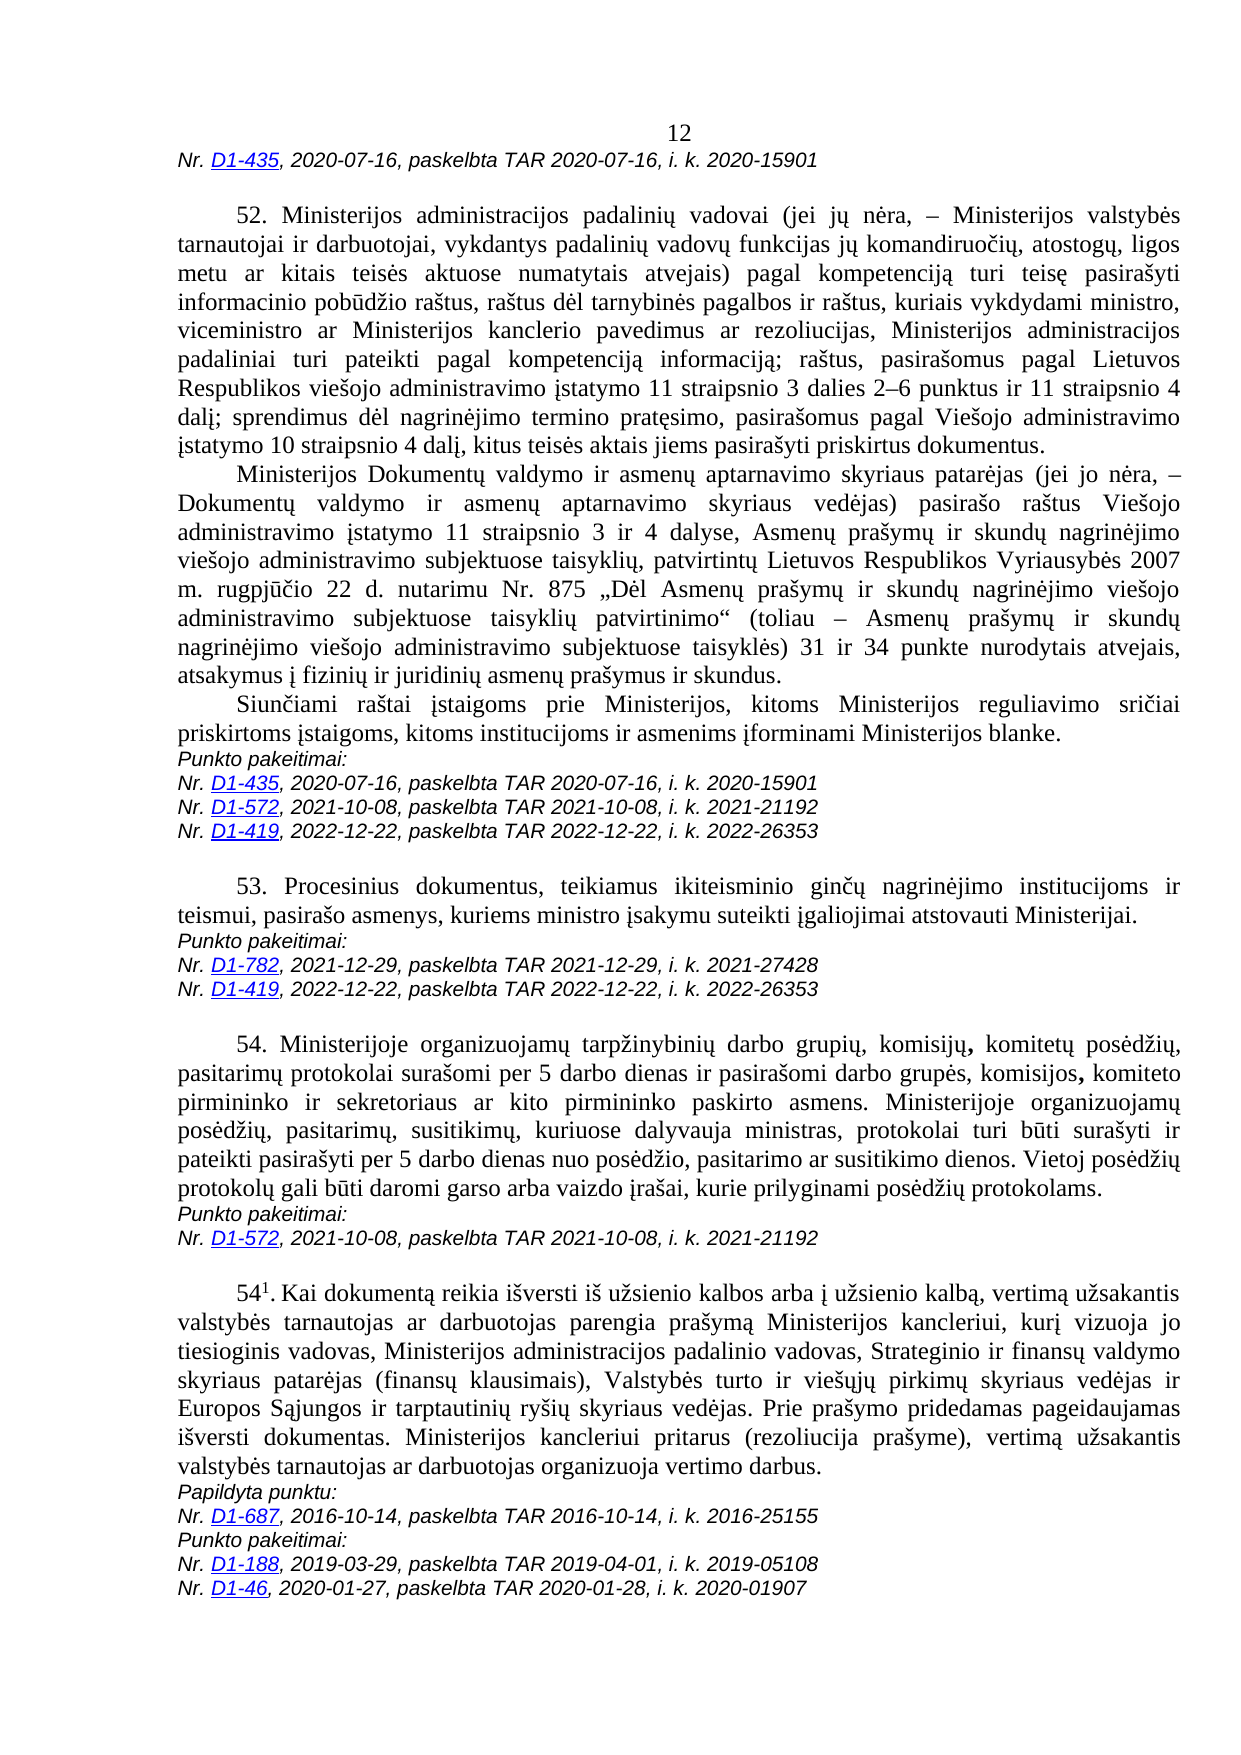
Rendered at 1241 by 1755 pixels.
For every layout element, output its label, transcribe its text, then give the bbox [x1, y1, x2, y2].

text Nr. D1-46, 2020-01-27, paskelbta TAR 2020-01-28, i. k. 2020-01907 [177, 1576, 1181, 1599]
text Papildyta punktu: [177, 1480, 1181, 1504]
text 52. Ministerijos administracijos padalinių vadovai (jei jų nėra, – Ministerijos valstybės tarnautojai ir darbuotojai, vykdantys padalinių vadovų funkcijas jų komandiruočių, atostogų, ligos metu ar kitais teisės aktuose numatytais atvejais) pagal kompetenciją turi teisę pasirašyti informacinio pobūdžio raštus, raštus dėl tarnybinės pagalbos ir raštus, kuriais vykdydami ministro, viceministro ar Ministerijos kanclerio pavedimus ar rezoliucijas, Ministerijos administracijos padaliniai turi pateikti pagal kompetenciją informaciją; raštus, pasirašomus pagal Lietuvos Respublikos viešojo administravimo įstatymo 11 straipsnio 3 dalies 2–6 punktus ir 11 straipsnio 4 dalį; sprendimus dėl nagrinėjimo termino pratęsimo, pasirašomus pagal Viešojo administravimo įstatymo 10 straipsnio 4 dalį, kitus teisės aktais jiems pasirašyti priskirtus dokumentus. [177, 200, 1181, 459]
text Punkto pakeitimai: [177, 747, 1181, 771]
text Nr. D1-687, 2016-10-14, paskelbta TAR 2016-10-14, i. k. 2016-25155 [177, 1504, 1181, 1528]
text Nr. D1-435, 2020-07-16, paskelbta TAR 2020-07-16, i. k. 2020-15901 [177, 148, 1181, 172]
text Punkto pakeitimai: [177, 1202, 1181, 1226]
text Ministerijos Dokumentų valdymo ir asmenų aptarnavimo skyriaus patarėjas (jei jo nėra, – Dokumentų valdymo ir asmenų aptarnavimo skyriaus vedėjas) pasirašo raštus Viešojo administravimo įstatymo 11 straipsnio 3 ir 4 dalyse, Asmenų prašymų ir skundų nagrinėjimo viešojo administravimo subjektuose taisyklių, patvirtintų Lietuvos Respublikos Vyriausybės 2007 m. rugpjūčio 22 d. nutarimu Nr. 875 „Dėl Asmenų prašymų ir skundų nagrinėjimo viešojo administravimo subjektuose taisyklių patvirtinimo“ (toliau – Asmenų prašymų ir skundų nagrinėjimo viešojo administravimo subjektuose taisyklės) 31 ir 34 punkte nurodytais atvejais, atsakymus į fizinių ir juridinių asmenų prašymus ir skundus. [177, 459, 1181, 689]
text Nr. D1-419, 2022-12-22, paskelbta TAR 2022-12-22, i. k. 2022-26353 [177, 818, 1181, 842]
text Nr. D1-572, 2021-10-08, paskelbta TAR 2021-10-08, i. k. 2021-21192 [177, 1226, 1181, 1250]
text Nr. D1-572, 2021-10-08, paskelbta TAR 2021-10-08, i. k. 2021-21192 [177, 794, 1181, 818]
text 54. Ministerijoje organizuojamų tarpžinybinių darbo grupių, komisijų, komitetų posėdžių, pasitarimų protokolai surašomi per 5 darbo dienas ir pasirašomi darbo grupės, komisijos, komiteto pirmininko ir sekretoriaus ar kito pirmininko paskirto asmens. Ministerijoje organizuojamų posėdžių, pasitarimų, susitikimų, kuriuose dalyvauja ministras, protokolai turi būti surašyti ir pateikti pasirašyti per 5 darbo dienas nuo posėdžio, pasitarimo ar susitikimo dienos. Vietoj posėdžių protokolų gali būti daromi garso arba vaizdo įrašai, kurie prilyginami posėdžių protokolams. [177, 1029, 1181, 1202]
text Punkto pakeitimai: [177, 929, 1181, 953]
text Nr. D1-782, 2021-12-29, paskelbta TAR 2021-12-29, i. k. 2021-27428 [177, 953, 1181, 977]
text Punkto pakeitimai: [177, 1528, 1181, 1552]
text Nr. D1-419, 2022-12-22, paskelbta TAR 2022-12-22, i. k. 2022-26353 [177, 977, 1181, 1001]
text Nr. D1-188, 2019-03-29, paskelbta TAR 2019-04-01, i. k. 2019-05108 [177, 1552, 1181, 1576]
text 541. Kai dokumentą reikia išversti iš užsienio kalbos arba į užsienio kalbą, vertimą užsakantis valstybės tarnautojas ar darbuotojas parengia prašymą Ministerijos kancleriui, kurį vizuoja jo tiesioginis vadovas, Ministerijos administracijos padalinio vadovas, Strateginio ir finansų valdymo skyriaus patarėjas (finansų klausimais), Valstybės turto ir viešųjų pirkimų skyriaus vedėjas ir Europos Sąjungos ir tarptautinių ryšių skyriaus vedėjas. Prie prašymo pridedamas pageidaujamas išversti dokumentas. Ministerijos kancleriui pritarus (rezoliucija prašyme), vertimą užsakantis valstybės tarnautojas ar darbuotojas organizuoja vertimo darbus. [177, 1278, 1181, 1480]
text 53. Procesinius dokumentus, teikiamus ikiteisminio ginčų nagrinėjimo institucijoms ir teismui, pasirašo asmenys, kuriems ministro įsakymu suteikti įgaliojimai atstovauti Ministerijai. [177, 871, 1181, 929]
text Siunčiami raštai įstaigoms prie Ministerijos, kitoms Ministerijos reguliavimo sričiai priskirtoms įstaigoms, kitoms institucijoms ir asmenims įforminami Ministerijos blanke. [177, 689, 1181, 747]
text Nr. D1-435, 2020-07-16, paskelbta TAR 2020-07-16, i. k. 2020-15901 [177, 771, 1181, 794]
